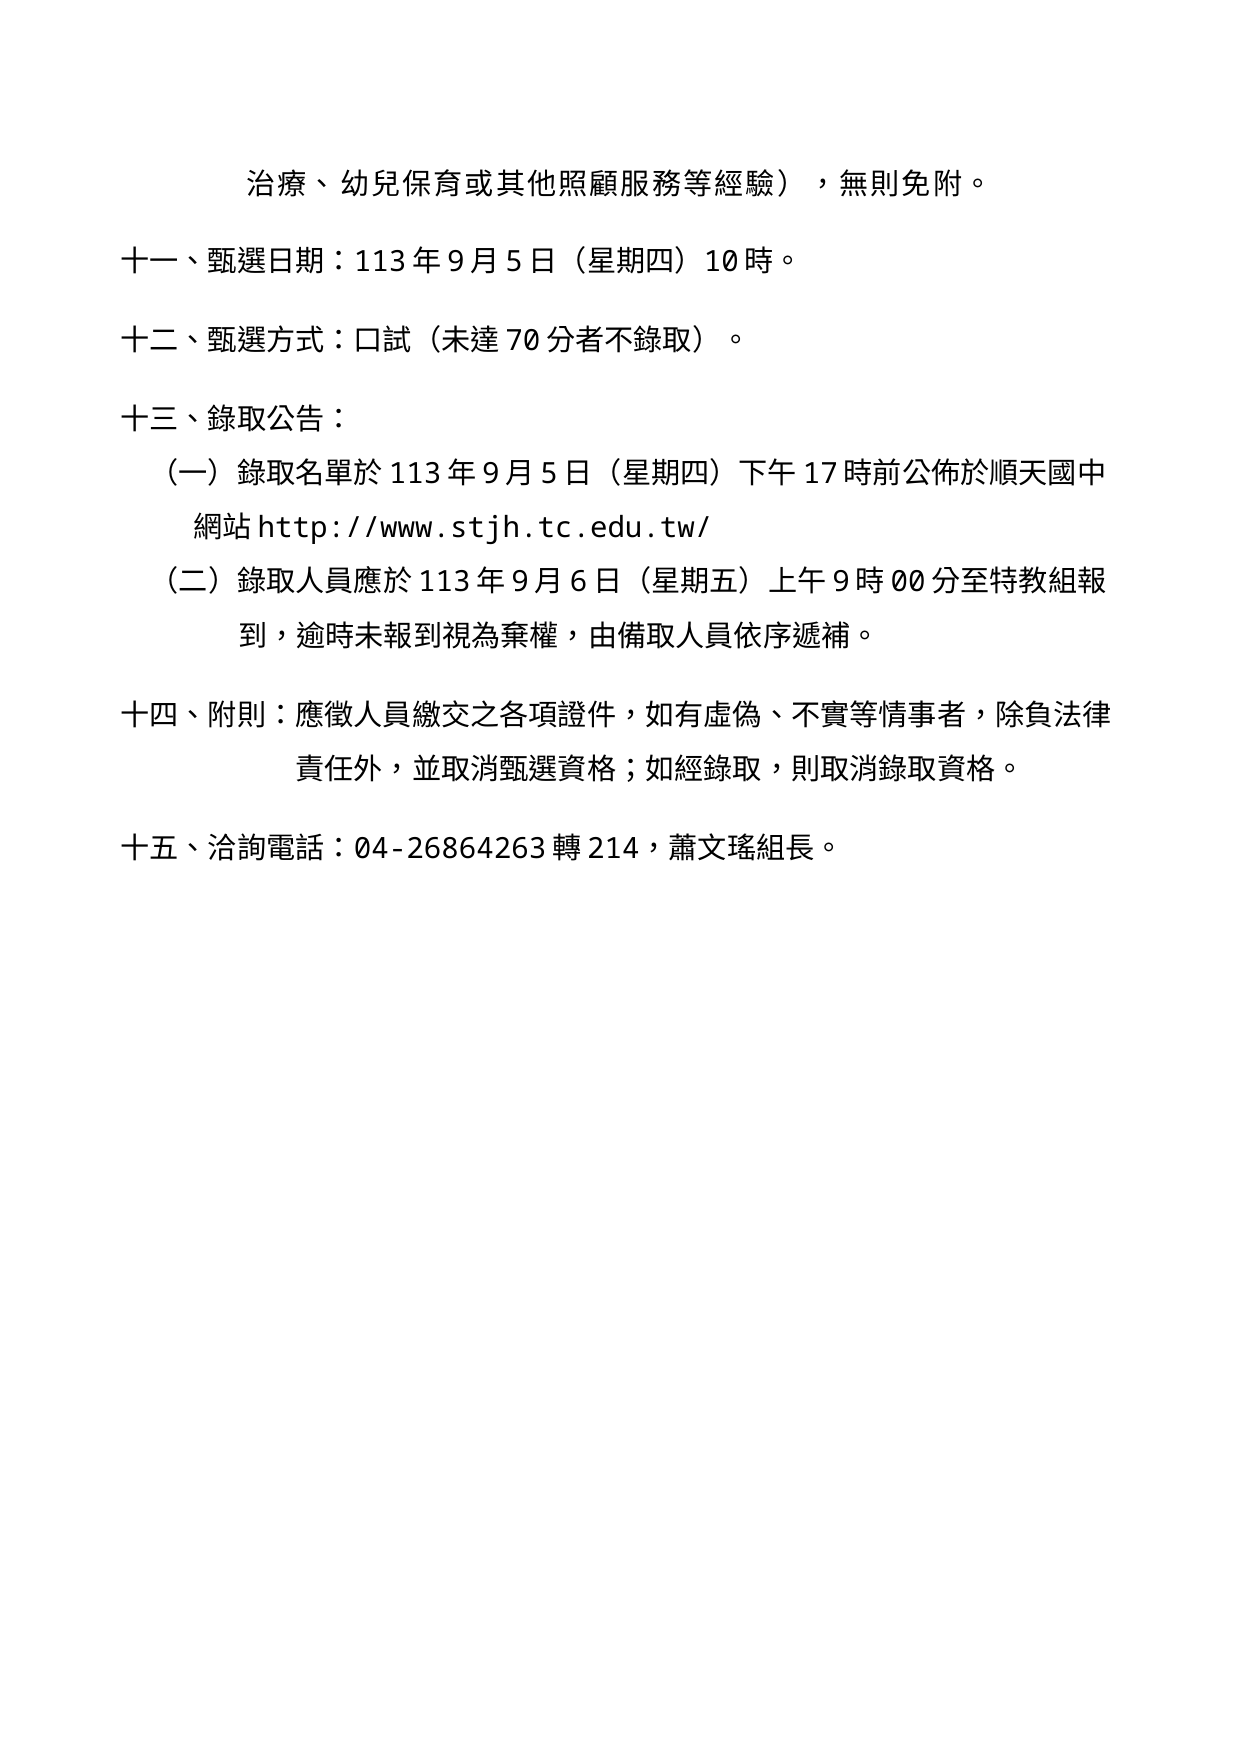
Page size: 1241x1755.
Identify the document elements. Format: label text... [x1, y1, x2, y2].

text 十一、甄選日期：113年9月5日（星期四）10時。 [120, 228, 1120, 282]
text 十二、甄選方式：口試（未達70分者不錄取）。 [120, 307, 1120, 361]
text （二）錄取人員應於113年9月6日（星期五）上午9時00分至特教組報到，逾時未報到視為棄權，由備取人員依序遞補。 [149, 548, 1120, 657]
text 十五、洽詢電話：04-26864263轉214，蕭文瑤組長。 [120, 815, 1120, 869]
text 治療、幼兒保育或其他照顧服務等經驗），無則免附。 [150, 140, 1120, 203]
text （一）錄取名單於113年9月5日（星期四）下午17時前公佈於順天國中網站http://www.stjh.tc.edu.tw/ [149, 440, 1120, 548]
text 十四、附則：應徵人員繳交之各項證件，如有虛偽、不實等情事者，除負法律責任外，並取消甄選資格；如經錄取，則取消錄取資格。 [120, 682, 1120, 790]
text 十三、錄取公告： [120, 386, 1120, 440]
